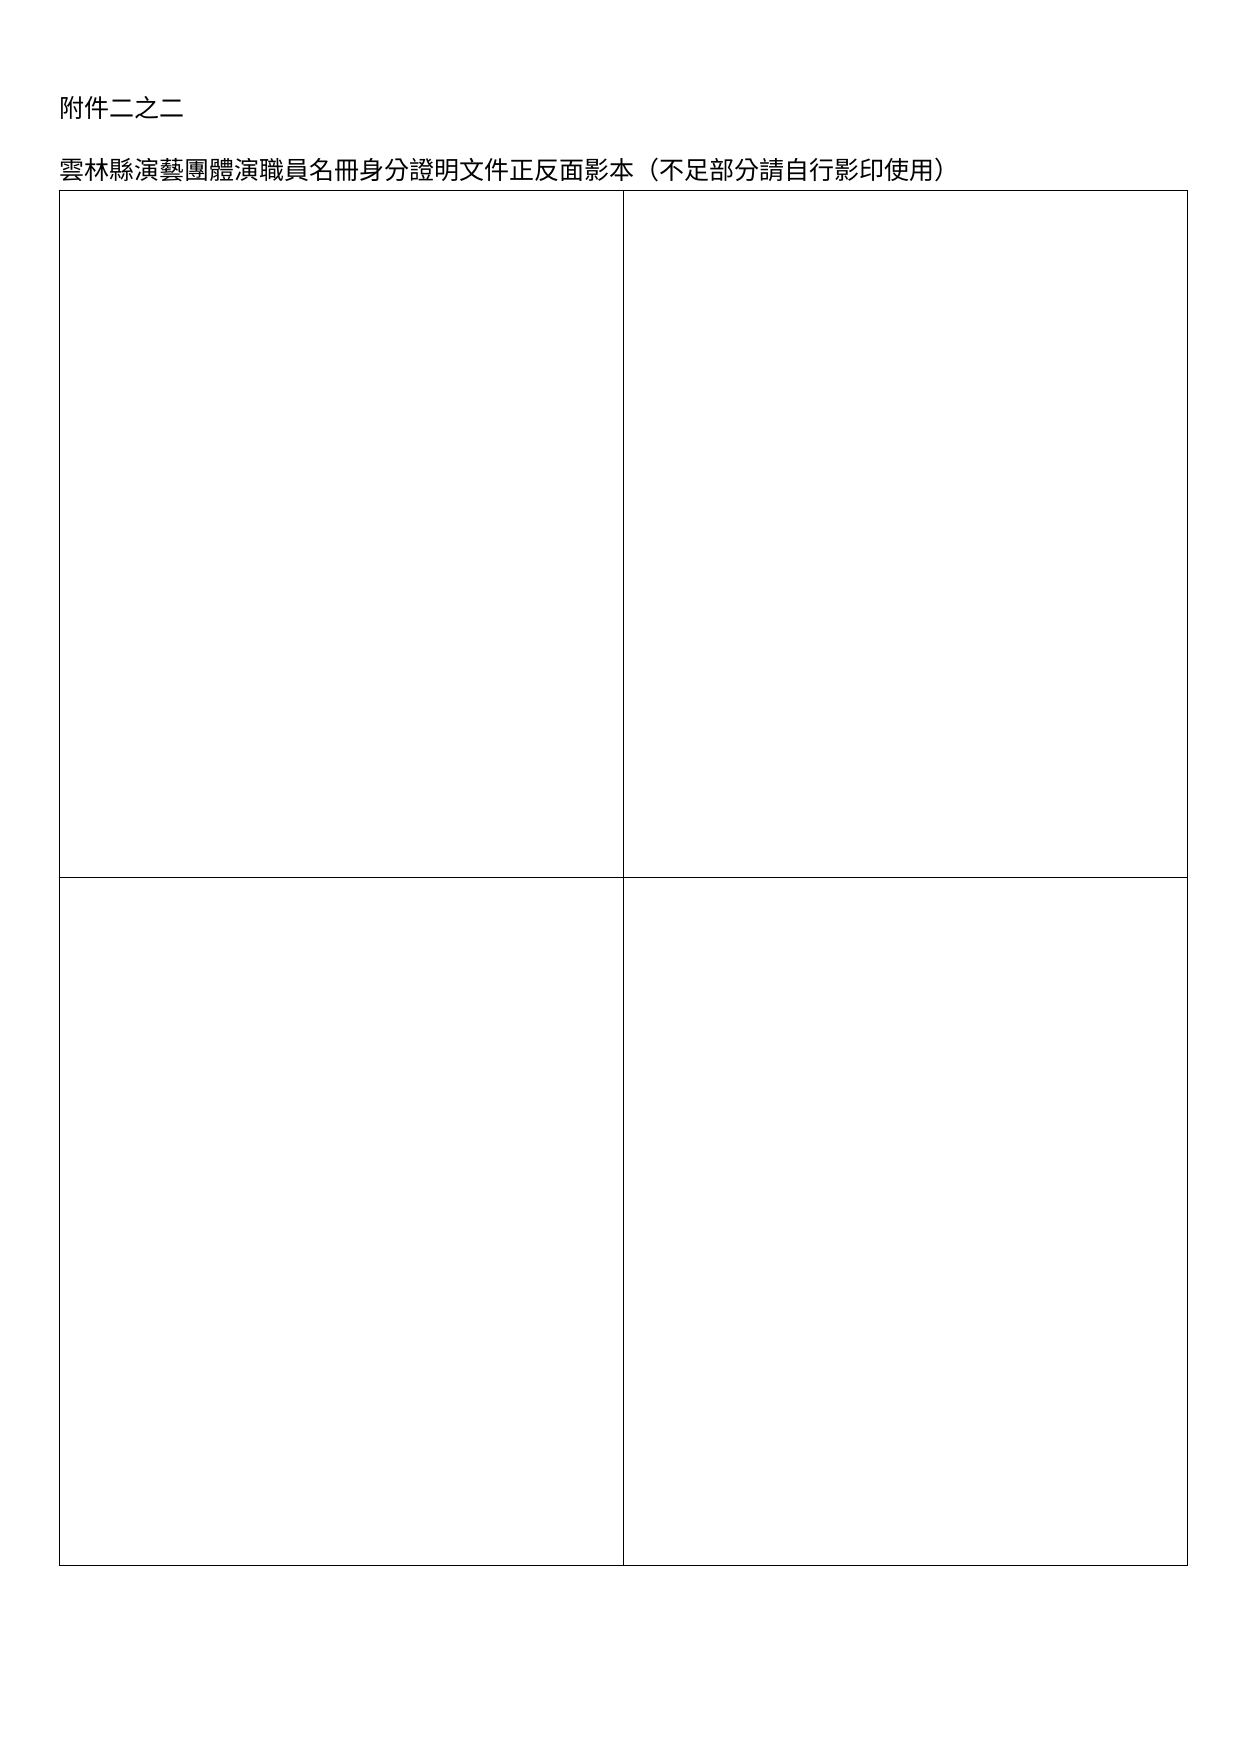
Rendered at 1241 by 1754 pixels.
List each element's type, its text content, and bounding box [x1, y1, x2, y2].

table_cell [60, 878, 623, 1564]
text 雲林縣演藝團體演職員名冊身分證明文件正反面影本（不足部分請自行影印使用） [59, 127, 1181, 189]
table_header [624, 191, 1187, 877]
table_cell [624, 878, 1187, 1564]
table_header [60, 191, 623, 877]
text 附件二之二 [59, 64, 1181, 127]
